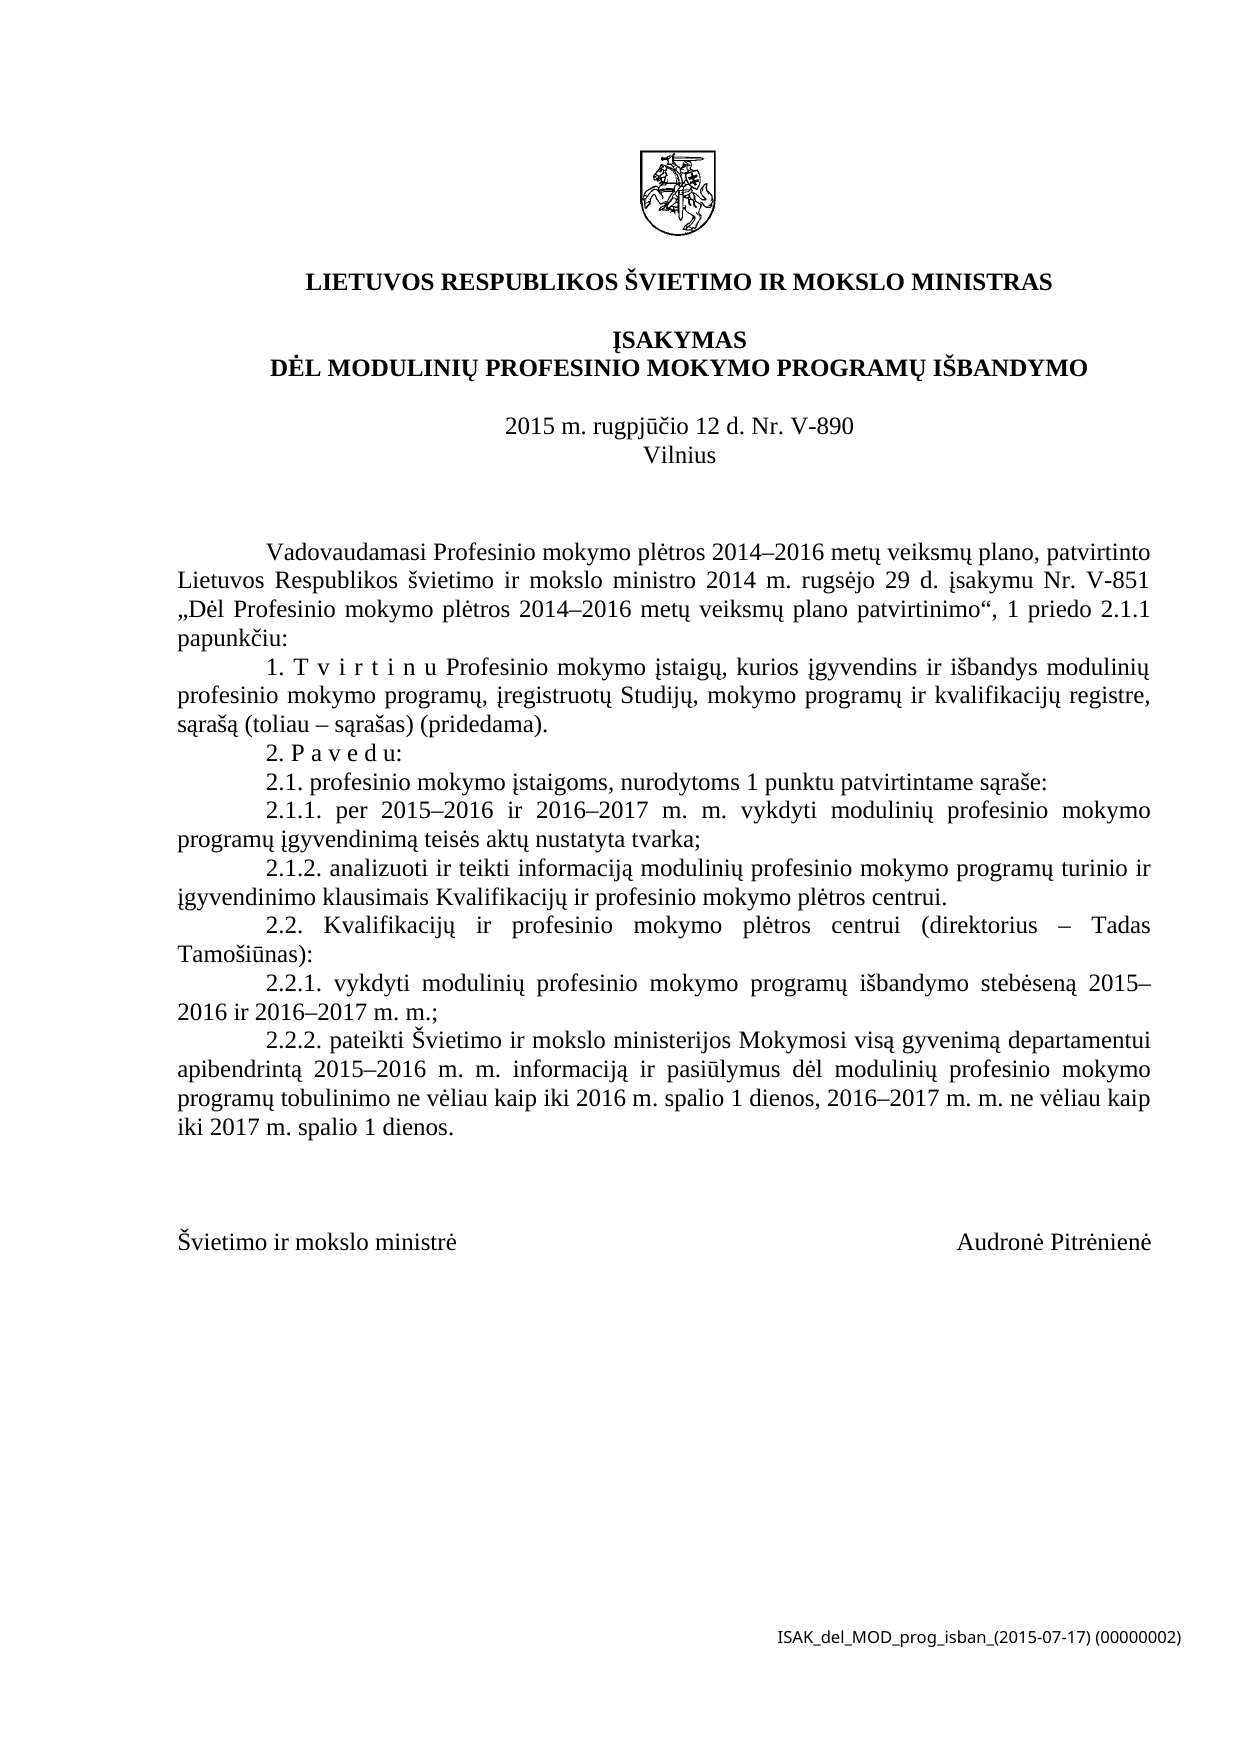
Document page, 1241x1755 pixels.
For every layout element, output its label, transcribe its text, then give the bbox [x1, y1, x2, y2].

text 2.1.2. analizuoti ir teikti informaciją modulinių profesinio mokymo programų turinio ir įgyvendinimo klausimais Kvalifikacijų ir profesinio mokymo plėtros centrui. [177, 853, 1152, 910]
text 2.1.1. per 2015–2016 ir 2016–2017 m. m. vykdyti modulinių profesinio mokymo programų įgyvendinimą teisės aktų nustatyta tvarka; [177, 795, 1152, 853]
text 2.2.2. pateikti Švietimo ir mokslo ministerijos Mokymosi visą gyvenimą departamentui apibendrintą 2015–2016 m. m. informaciją ir pasiūlymus dėl modulinių profesinio mokymo programų tobulinimo ne vėliau kaip iki 2016 m. spalio 1 dienos, 2016–2017 m. m. ne vėliau kaip iki 2017 m. spalio 1 dienos. [177, 1025, 1152, 1140]
text 2. P a v e d u: [177, 738, 1152, 767]
text 1. T v i r t i n u Profesinio mokymo įstaigų, kurios įgyvendins ir išbandys modulinių profesinio mokymo programų, įregistruotų Studijų, mokymo programų ir kvalifikacijų registre, sąrašą (toliau – sąrašas) (pridedama). [177, 652, 1152, 738]
text 2.2. Kvalifikacijų ir profesinio mokymo plėtros centrui (direktorius – Tadas Tamošiūnas): [177, 910, 1152, 968]
text Vadovaudamasi Profesinio mokymo plėtros 2014–2016 metų veiksmų plano, patvirtinto Lietuvos Respublikos švietimo ir mokslo ministro 2014 m. rugsėjo 29 d. įsakymu Nr. V-851 „Dėl Profesinio mokymo plėtros 2014–2016 metų veiksmų plano patvirtinimo“, 1 priedo 2.1.1 papunkčiu: [177, 537, 1152, 652]
text ĮSAKYMAS [177, 325, 1182, 353]
text 2.1. profesinio mokymo įstaigoms, nurodytoms 1 punktu patvirtintame sąraše: [177, 767, 1152, 795]
text DĖL MODULINIŲ PROFESINIO MOKYMO PROGRAMŲ IŠBANDYMO [177, 353, 1182, 382]
text Švietimo ir mokslo ministrė Audronė Pitrėnienė [177, 1227, 1182, 1255]
text 2.2.1. vykdyti modulinių profesinio mokymo programų išbandymo stebėseną 2015–2016 ir 2016–2017 m. m.; [177, 968, 1152, 1025]
text LIETUVOS RESPUBLIKOS ŠVIETIMO IR MOKSLO MINISTRAS [177, 267, 1182, 296]
text Vilnius [177, 440, 1182, 468]
text 2015 m. rugpjūčio 12 d. Nr. V-890 [177, 411, 1182, 440]
